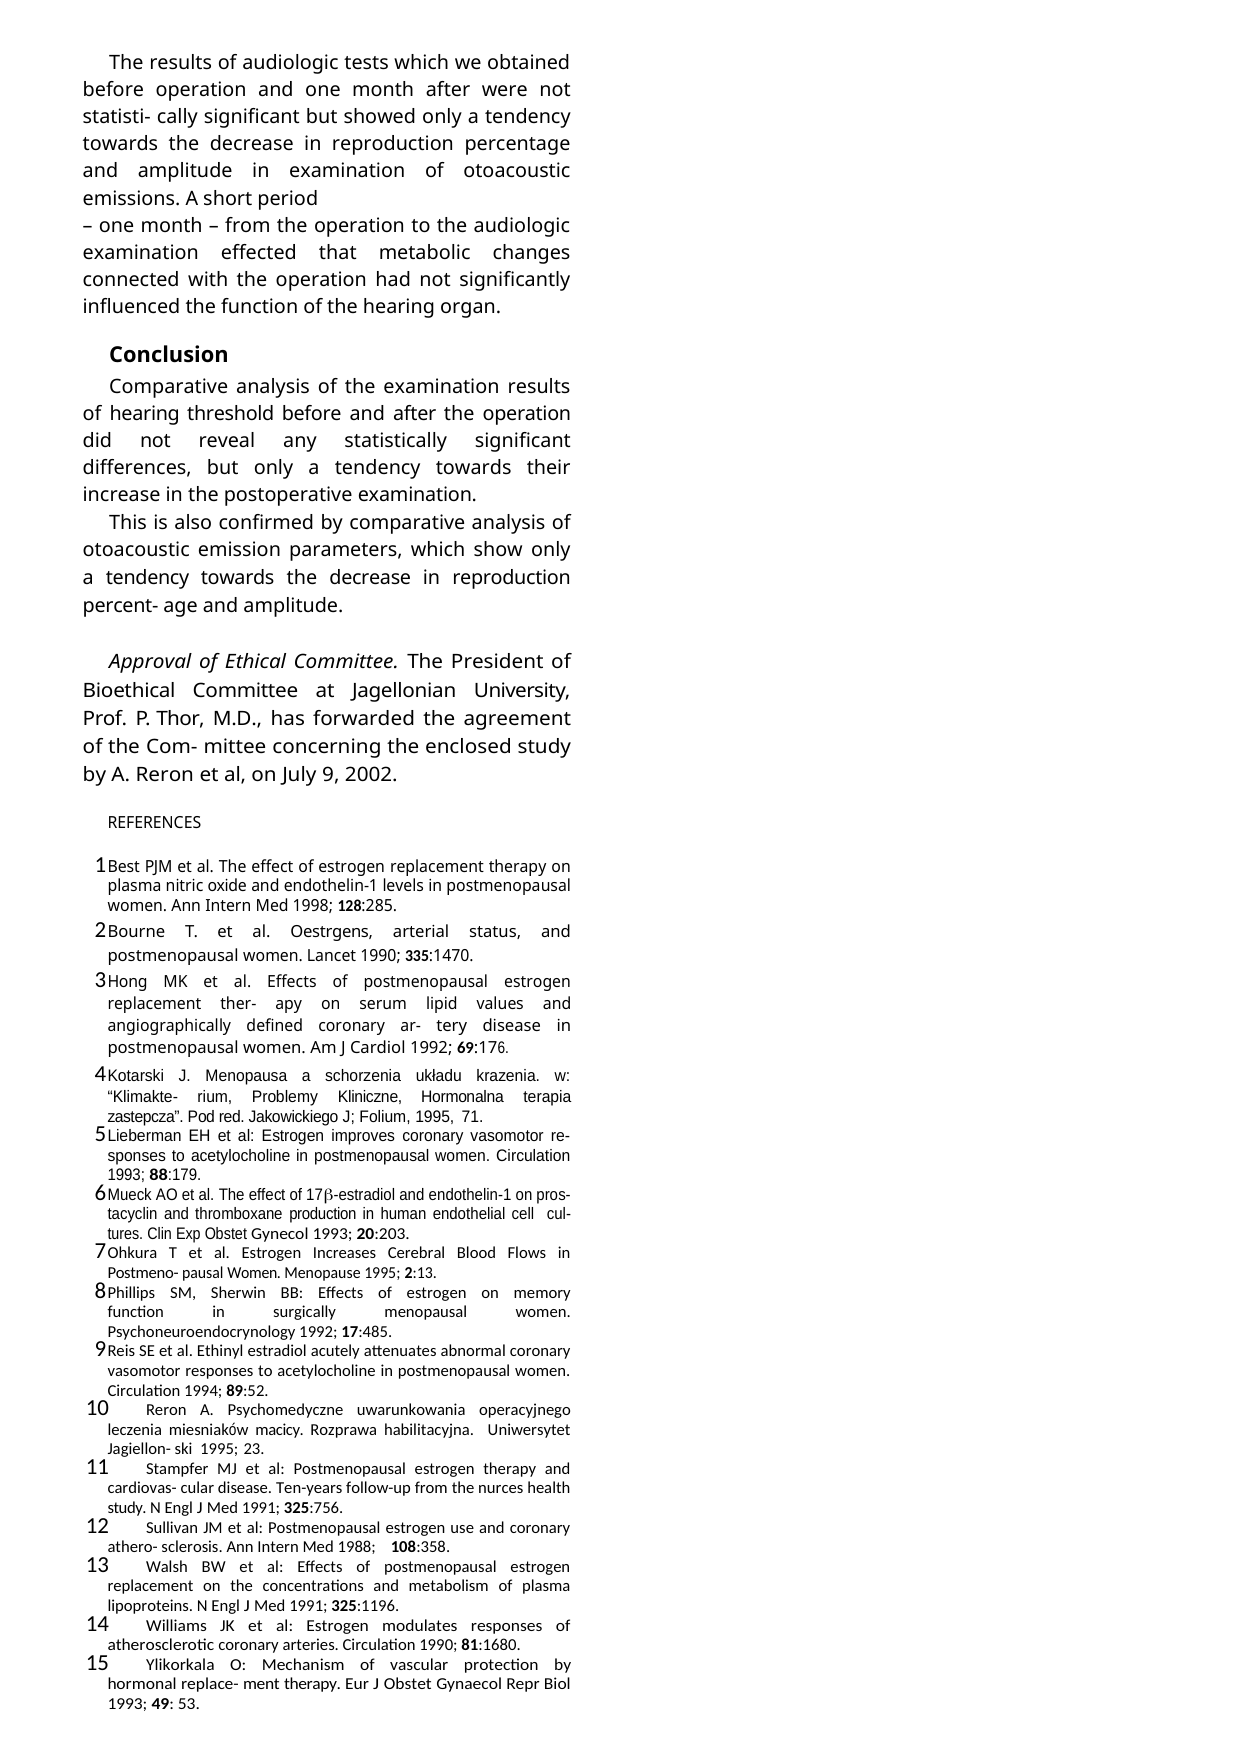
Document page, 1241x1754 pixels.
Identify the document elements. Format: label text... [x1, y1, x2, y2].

list Williams JK et al: Estrogen modulates responses of atherosclerotic coronary arteries. Circulation 1990; 81:1680. [86, 1615, 571, 1654]
list Mueck AO et al. The effect of 17-estradiol and endothelin-1 on pros- tacyclin and thromboxane production in human endothelial cell cul- tures. Clin Exp Obstet Gynecol 1993; 20:203. [94, 1184, 571, 1243]
list Phillips SM, Sherwin BB: Effects of estrogen on memory function in surgically menopausal women. Psychoneuroendocrynology 1992; 17:485. [94, 1282, 571, 1341]
subtitle Conclusion [109, 339, 582, 369]
list Stampfer MJ et al: Postmenopausal estrogen therapy and cardiovas- cular disease. Ten-years follow-up from the nurces health study. N Engl J Med 1991; 325:756. [86, 1459, 571, 1517]
text – one month – from the operation to the audiologic examination effected that metabolic changes connected with the operation had not significantly influenced the function of the hearing organ. [82, 211, 571, 319]
text REFERENCES [107, 811, 582, 834]
list Kotarski J. Menopausa a schorzenia układu krazenia. w: “Klimakte- rium, Problemy Kliniczne, Hormonalna terapia zastepcza”. Pod red. Jakowickiego J; Folium, 1995, 71. [94, 1059, 571, 1126]
text The results of audiologic tests which we obtained before operation and one month after were not statisti- cally significant but showed only a tendency towards the decrease in reproduction percentage and amplitude in examination of otoacoustic emissions. A short period [82, 48, 571, 211]
list Bourne T. et al. Oestrgens, arterial status, and postmenopausal women. Lancet 1990; 335:1470. [94, 915, 571, 966]
list Hong MK et al. Effects of postmenopausal estrogen replacement ther- apy on serum lipid values and angiographically defined coronary ar- tery disease in postmenopausal women. Am J Cardiol 1992; 69:176. [94, 966, 571, 1058]
list Reis SE et al. Ethinyl estradiol acutely attenuates abnormal coronary vasomotor responses to acetylocholine in postmenopausal women. Circulation 1994; 89:52. [94, 1341, 571, 1400]
text This is also confirmed by comparative analysis of otoacoustic emission parameters, which show only a tendency towards the decrease in reproduction percent- age and amplitude. [82, 508, 571, 618]
list Ohkura T et al. Estrogen Increases Cerebral Blood Flows in Postmeno- pausal Women. Menopause 1995; 2:13. [94, 1243, 571, 1282]
list Sullivan JM et al: Postmenopausal estrogen use and coronary athero- sclerosis. Ann Intern Med 1988; 108:358. [86, 1517, 571, 1557]
list Ylikorkala O: Mechanism of vascular protection by hormonal replace- ment therapy. Eur J Obstet Gynaecol Repr Biol 1993; 49: 53. [86, 1654, 571, 1713]
text Comparative analysis of the examination results of hearing threshold before and after the operation did not reveal any statistically significant differences, but only a tendency towards their increase in the postoperative examination. [82, 372, 571, 508]
list Lieberman EH et al: Estrogen improves coronary vasomotor re- sponses to acetylocholine in postmenopausal women. Circulation 1993; 88:179. [94, 1126, 571, 1184]
text Approval of Ethical Committee. The President of Bioethical Committee at Jagellonian University, Prof. P. Thor, M.D., has forwarded the agreement of the Com- mittee concerning the enclosed study by A. Reron et al, on July 9, 2002. [82, 648, 571, 788]
list Walsh BW et al: Effects of postmenopausal estrogen replacement on the concentrations and metabolism of plasma lipoproteins. N Engl J Med 1991; 325:1196. [86, 1557, 571, 1615]
list Reron A. Psychomedyczne uwarunkowania operacyjnego leczenia miesniaków macicy. Rozprawa habilitacyjna. Uniwersytet Jagiellon- ski 1995; 23. [86, 1400, 571, 1459]
list Best PJM et al. The effect of estrogen replacement therapy on plasma nitric oxide and endothelin-1 levels in postmenopausal women. Ann Intern Med 1998; 128:285. [94, 856, 571, 915]
